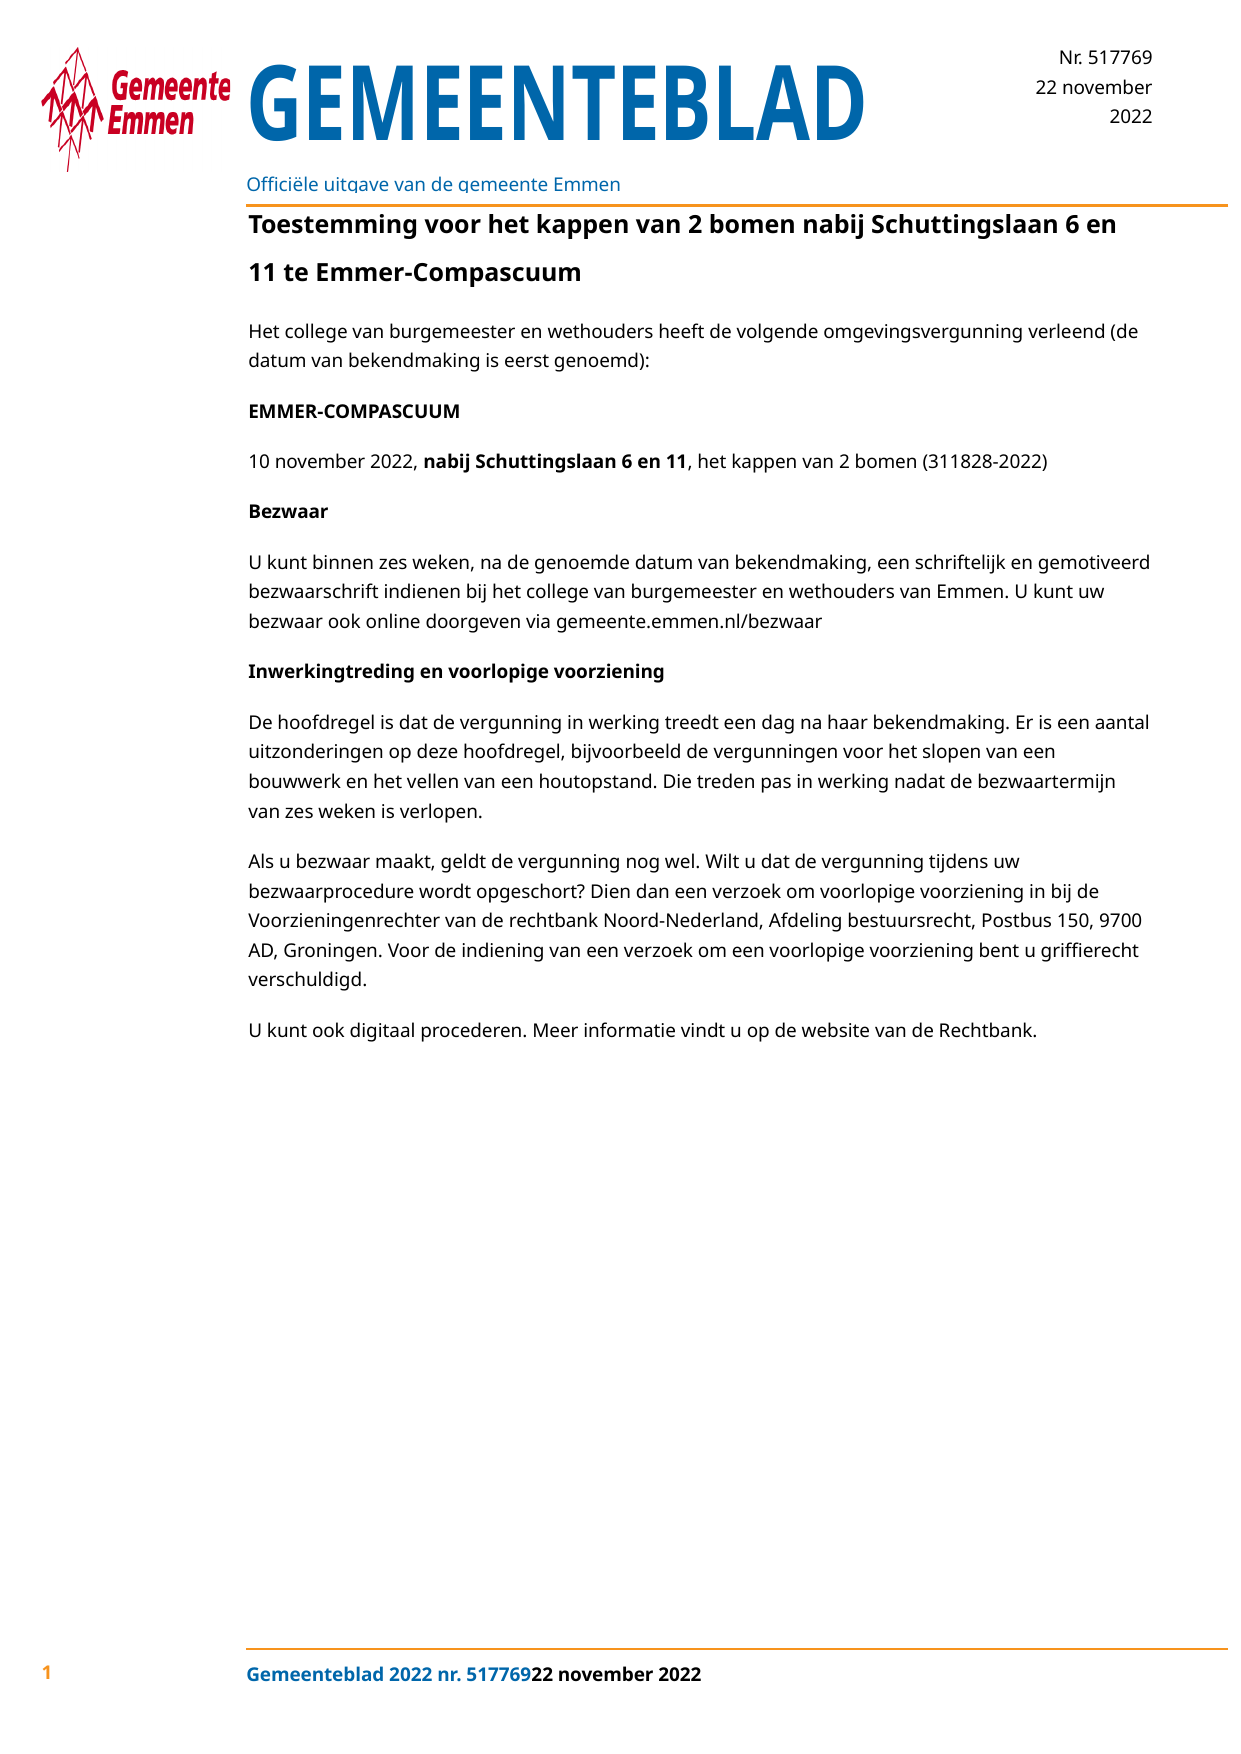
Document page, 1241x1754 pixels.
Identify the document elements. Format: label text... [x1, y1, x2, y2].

text De hoofdregel is dat de vergunning in werking treedt een dag na haar bekendmaking. Er is een aantal uitzonderingen op deze hoofdregel, bijvoorbeeld de vergunningen voor het slopen van een bouwwerk en het vellen van een houtopstand. Die treden pas in werking nadat de bezwaartermijn van zes weken is verlopen. [248, 709, 1152, 824]
text Inwerkingtreding en voorlopige voorziening [248, 659, 1152, 684]
text Het college van burgemeester en wethouders heeft de volgende omgevingsvergunning verleend (de datum van bekendmaking is eerst genoemd): [248, 318, 1152, 373]
text EMMER-COMPASCUUM [248, 398, 1152, 424]
text Als u bezwaar maakt, geldt de vergunning nog wel. Wilt u dat de vergunning tijdens uw bezwaarprocedure wordt opgeschort? Dien dan een verzoek om voorlopige voorziening in bij de Voorzieningenrechter van de rechtbank Noord-Nederland, Afdeling bestuursrecht, Postbus 150, 9700 AD, Groningen. Voor de indiening van een verzoek om een voorlopige voorziening bent u griffierecht verschuldigd. [248, 848, 1152, 992]
text Bezwaar [248, 499, 1152, 524]
text U kunt ook digitaal procederen. Meer informatie vindt u op de website van de Rechtbank. [248, 1017, 1152, 1043]
picture [41, 47, 231, 172]
text Toestemming voor het kappen van 2 bomen nabij Schuttingslaan 6 en 11 te Emmer-Compascuum [248, 207, 1152, 288]
text U kunt binnen zes weken, na de genoemde datum van bekendmaking, een schriftelijk en gemotiveerd bezwaarschrift indienen bij het college van burgemeester en wethouders van Emmen. U kunt uw bezwaar ook online doorgeven via gemeente.emmen.nl/bezwaar [248, 549, 1152, 634]
text 10 november 2022, nabij Schuttingslaan 6 en 11, het kappen van 2 bomen (311828-2022) [248, 448, 1152, 474]
